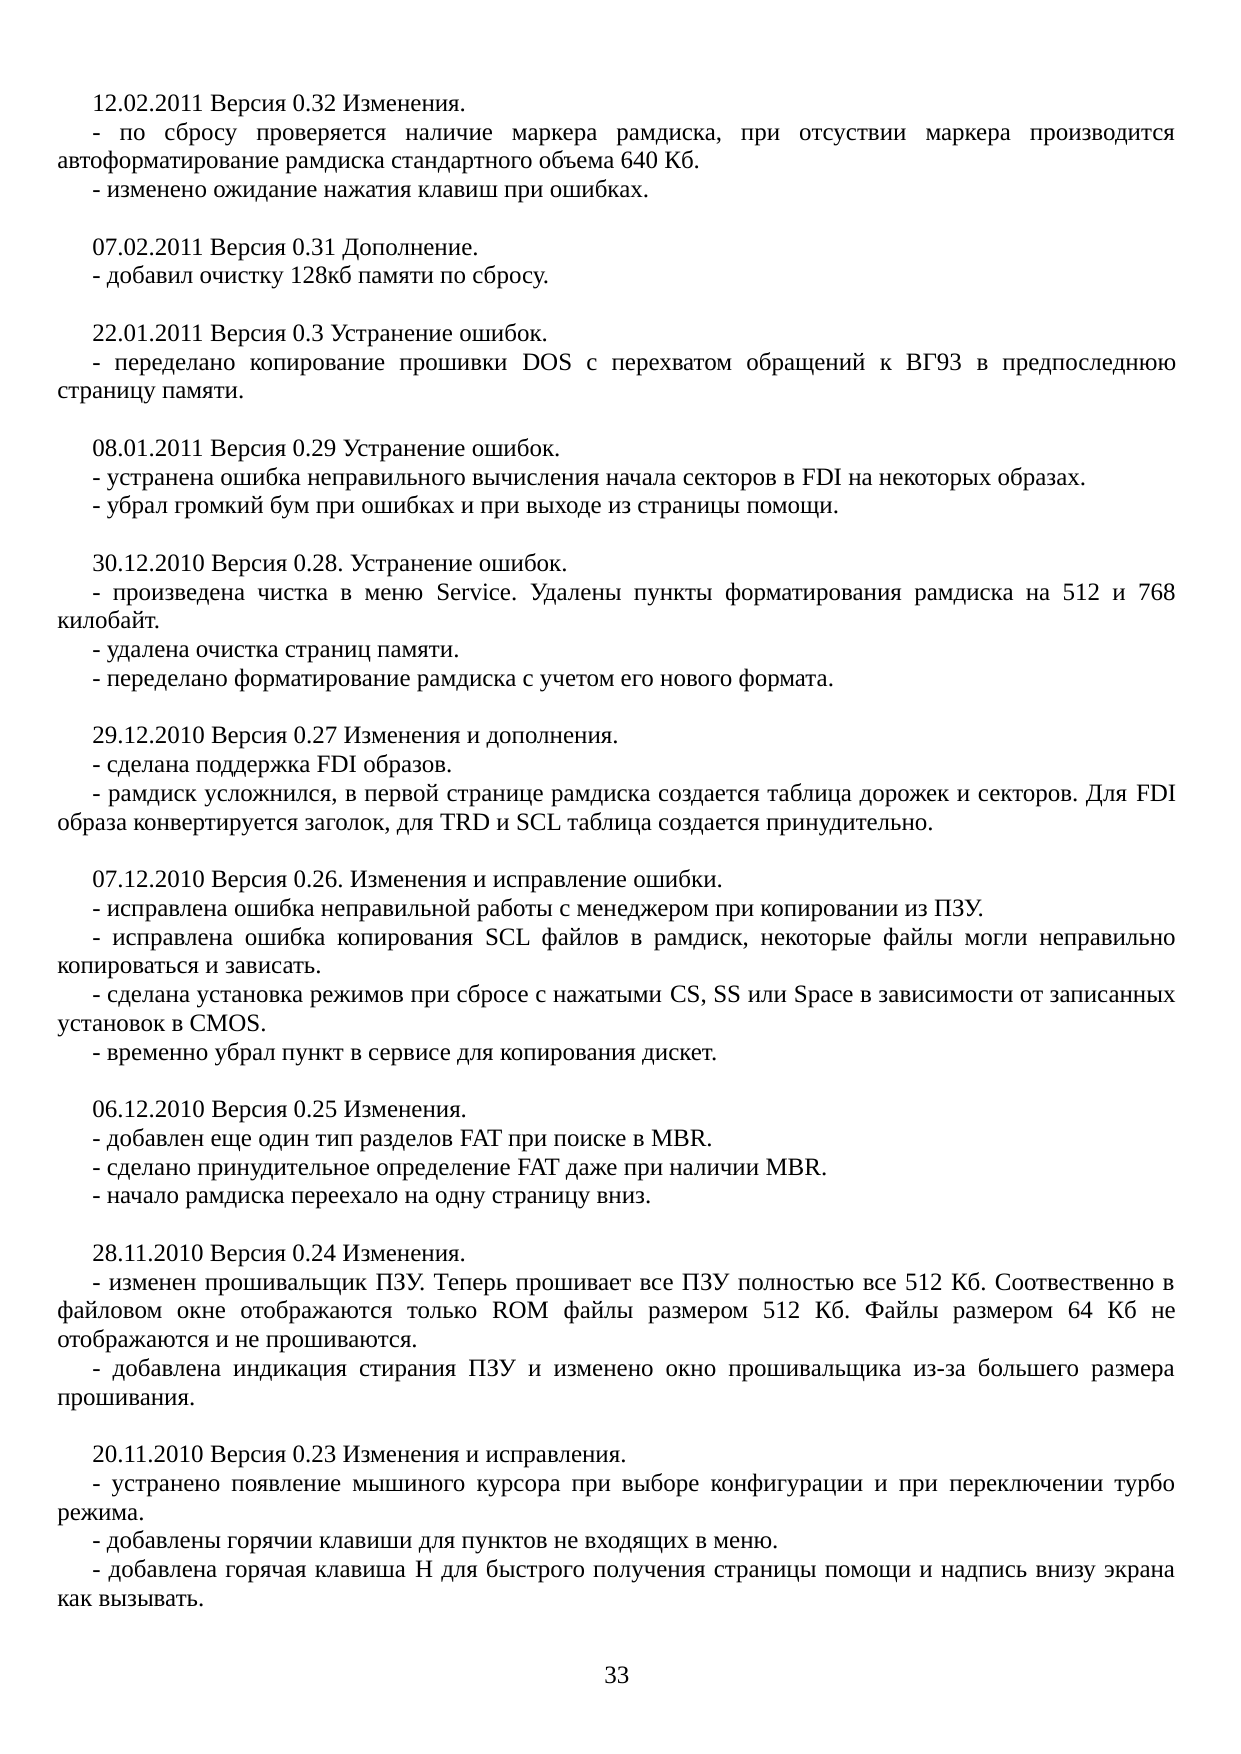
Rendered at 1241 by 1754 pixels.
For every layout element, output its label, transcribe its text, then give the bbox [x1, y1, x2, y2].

text 08.01.2011 Версия 0.29 Устранение ошибок. [57, 433, 1176, 462]
text - рамдиск усложнился, в первой странице рамдиска создается таблица дорожек и секторов. Для FDI образа конвертируется заголок, для TRD и SCL таблица создается принудительно. [57, 778, 1176, 836]
text - изменено ожидание нажатия клавиш при ошибках. [57, 174, 1176, 203]
text 28.11.2010 Версия 0.24 Изменения. [57, 1238, 1176, 1267]
text - добавлена индикация стирания ПЗУ и изменено окно прошивальщика из-за большего размера прошивания. [57, 1353, 1176, 1411]
text 22.01.2011 Версия 0.3 Устранение ошибок. [57, 318, 1176, 347]
text - изменен прошивальщик ПЗУ. Теперь прошивает все ПЗУ полностью все 512 Кб. Соотвественно в файловом окне отображаются только ROM файлы размером 512 Кб. Файлы размером 64 Кб не отображаются и не прошиваются. [57, 1267, 1176, 1353]
text - временно убрал пункт в сервисе для копирования дискет. [57, 1037, 1176, 1066]
text - переделано форматирование рамдиска с учетом его нового формата. [57, 663, 1176, 692]
text - добавлен еще один тип разделов FAT при поиске в MBR. [57, 1123, 1176, 1152]
text - исправлена ошибка неправильной работы с менеджером при копировании из ПЗУ. [57, 893, 1176, 922]
text - добавил очистку 128кб памяти по сбросу. [57, 261, 1176, 289]
text 07.12.2010 Версия 0.26. Изменения и исправление ошибки. [57, 864, 1176, 893]
text - сделана поддержка FDI образов. [57, 749, 1176, 778]
text - исправлена ошибка копирования SCL файлов в рамдиск, некоторые файлы могли неправильно копироваться и зависать. [57, 922, 1176, 979]
text - по сбросу проверяется наличие маркера рамдиска, при отсуствии маркера производится автоформатирование рамдиска стандартного объема 640 Кб. [57, 117, 1176, 174]
text - устранено появление мышиного курсора при выборе конфигурации и при переключении турбо режима. [57, 1468, 1176, 1526]
text - сделана установка режимов при сбросе с нажатыми CS, SS или Space в зависимости от записанных установок в CMOS. [57, 979, 1176, 1037]
text - устранена ошибка неправильного вычисления начала секторов в FDI на некоторых образах. [57, 462, 1176, 491]
text 30.12.2010 Версия 0.28. Устранение ошибок. [57, 548, 1176, 577]
text - добавлена горячая клавиша H для быстрого получения страницы помощи и надпись внизу экрана как вызывать. [57, 1554, 1176, 1612]
text 12.02.2011 Версия 0.32 Изменения. [57, 88, 1176, 117]
text - добавлены горячии клавиши для пунктов не входящих в меню. [57, 1526, 1176, 1554]
text - убрал громкий бум при ошибках и при выходе из страницы помощи. [57, 491, 1176, 519]
text 07.02.2011 Версия 0.31 Дополнение. [57, 232, 1176, 261]
text - произведена чистка в меню Service. Удалены пункты форматирования рамдиска на 512 и 768 килобайт. [57, 577, 1176, 634]
text 20.11.2010 Версия 0.23 Изменения и исправления. [57, 1439, 1176, 1468]
text 06.12.2010 Версия 0.25 Изменения. [57, 1094, 1176, 1123]
text - переделано копирование прошивки DOS с перехватом обращений к ВГ93 в предпоследнюю страницу памяти. [57, 347, 1176, 404]
text 29.12.2010 Версия 0.27 Изменения и дополнения. [57, 721, 1176, 749]
text - сделано принудительное определение FAT даже при наличии MBR. [57, 1152, 1176, 1181]
text - удалена очистка страниц памяти. [57, 634, 1176, 663]
text - начало рамдиска переехало на одну страницу вниз. [57, 1181, 1176, 1209]
